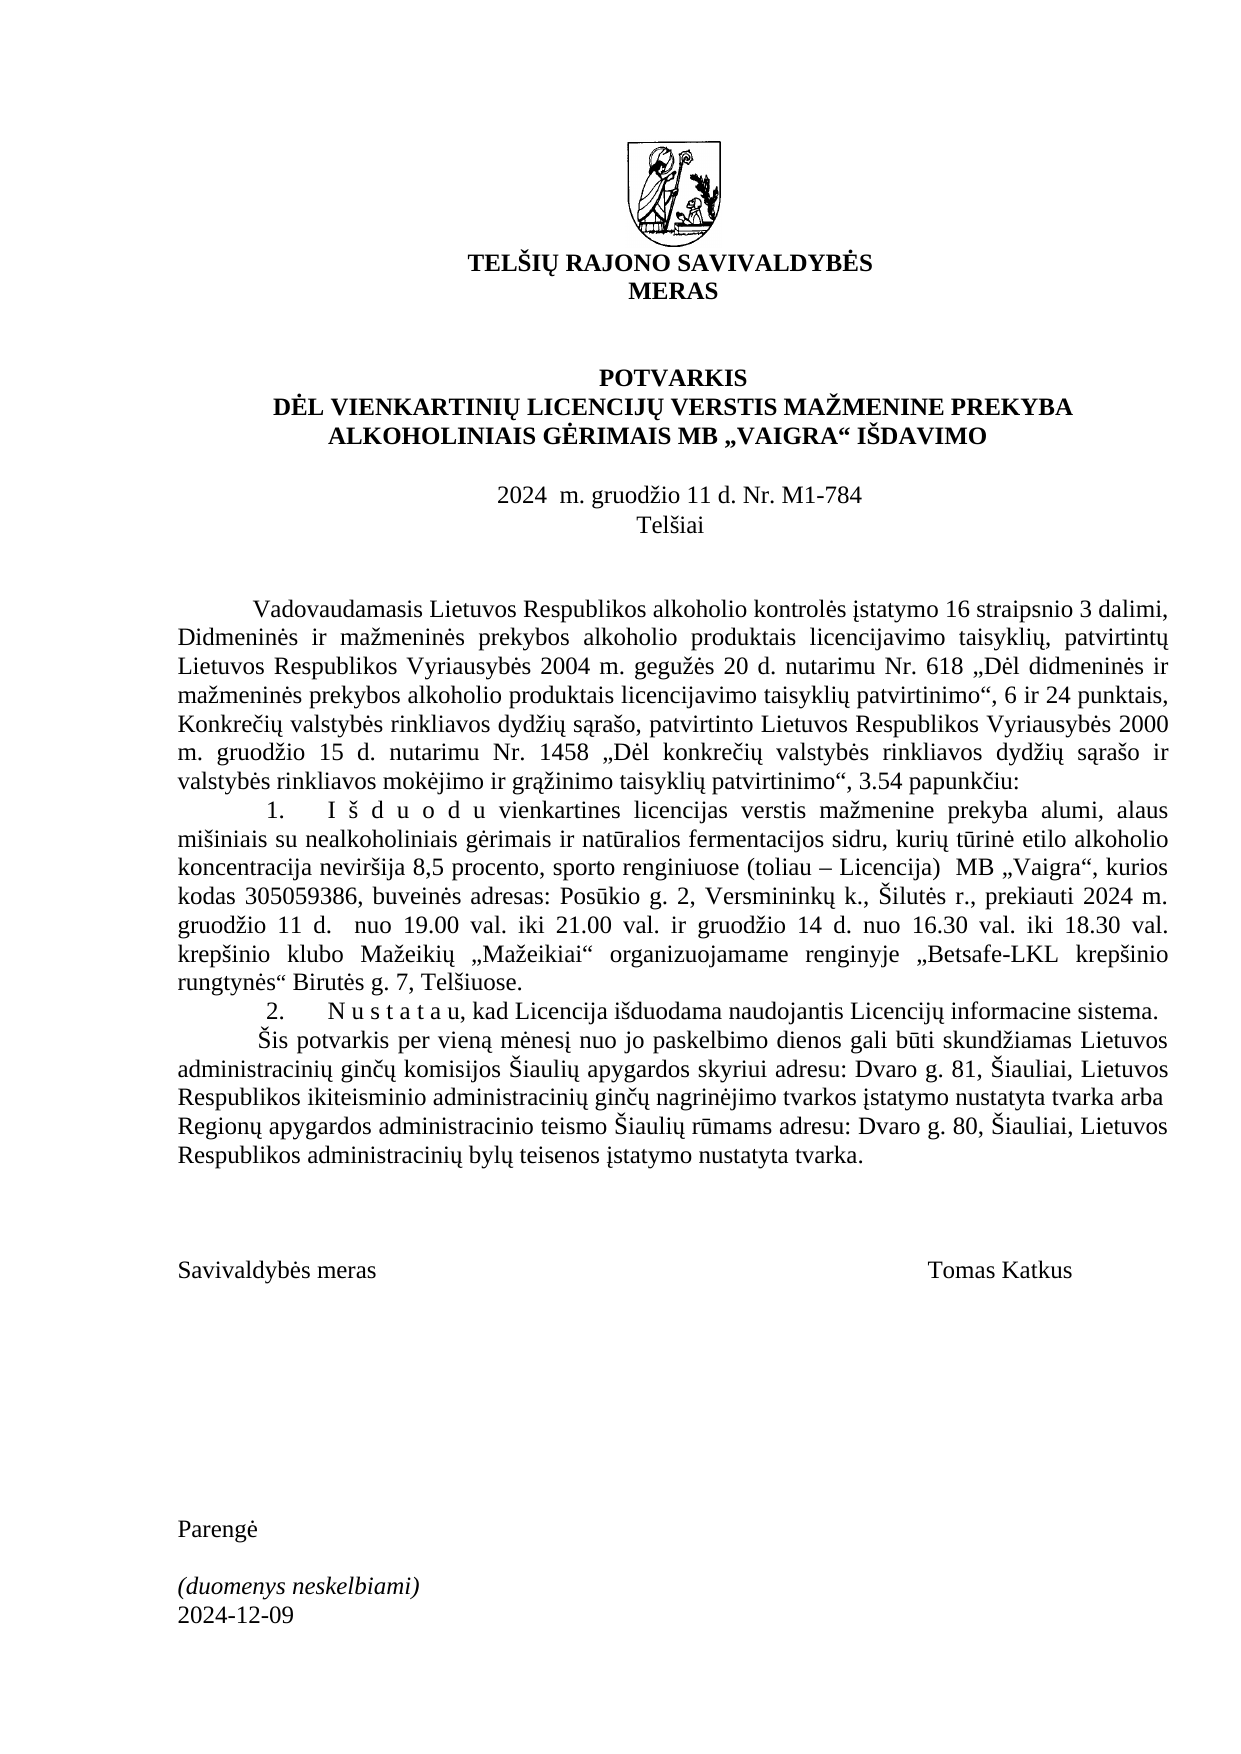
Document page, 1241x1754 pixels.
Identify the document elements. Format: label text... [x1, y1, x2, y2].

table_cell 2024 m. gruodžio 11 d. Nr. M1-784 [176, 479, 1171, 509]
text Savivaldybės meras Tomas Katkus [177, 1255, 1169, 1284]
table_cell TELŠIŲ RAJONO SAVIVALDYBĖS MERAS [176, 83, 1171, 363]
text 1. I š d u o d u vienkartines licencijas verstis mažmenine prekyba alumi, alaus mišiniais su nealkoholiniais gėrimais ir natūralios fermentacijos sidru, kurių tūrinė etilo alkoholio koncentracija neviršija 8,5 procento, sporto renginiuose (toliau – Licencija) MB „Vaigra“, kurios kodas 305059386, buveinės adresas: Posūkio g. 2, Versmininkų k., Šilutės r., prekiauti 2024 m. gruodžio 11 d. nuo 19.00 val. iki 21.00 val. ir gruodžio 14 d. nuo 16.30 val. iki 18.30 val. krepšinio klubo Mažeikių „Mažeikiai“ organizuojamame renginyje „Betsafe-LKL krepšinio rungtynės“ Birutės g. 7, Telšiuose. [177, 795, 1169, 996]
text (duomenys neskelbiami) [177, 1571, 1169, 1600]
text Šis potvarkis per vieną mėnesį nuo jo paskelbimo dienos gali būti skundžiamas Lietuvos administracinių ginčų komisijos Šiaulių apygardos skyriui adresu: Dvaro g. 81, Šiauliai, Lietuvos Respublikos ikiteisminio administracinių ginčų nagrinėjimo tvarkos įstatymo nustatyta tvarka arba [177, 1025, 1169, 1111]
table_cell [176, 450, 1171, 479]
text Regionų apygardos administracinio teismo Šiaulių rūmams adresu: Dvaro g. 80, Šiauliai, Lietuvos Respublikos administracinių bylų teisenos įstatymo nustatyta tvarka. [177, 1111, 1169, 1169]
table_cell Telšiai [176, 509, 1171, 538]
text Parengė [177, 1514, 1169, 1542]
text 2024-12-09 [177, 1600, 1169, 1629]
text 2. N u s t a t a u, kad Licencija išduodama naudojantis Licencijų informacine sistema. [177, 996, 1169, 1025]
table_cell POTVARKIS [176, 363, 1171, 392]
table_cell DĖL VIENKARTINIŲ LICENCIJŲ VERSTIS MAŽMENINE PREKYBA ALKOHOLINIAIS GĖRIMAIS MB „VAIGRA“ IŠDAVIMO [176, 392, 1171, 450]
text Vadovaudamasis Lietuvos Respublikos alkoholio kontrolės įstatymo 16 straipsnio 3 dalimi, Didmeninės ir mažmeninės prekybos alkoholio produktais licencijavimo taisyklių, patvirtintų Lietuvos Respublikos Vyriausybės 2004 m. gegužės 20 d. nutarimu Nr. 618 „Dėl didmeninės ir mažmeninės prekybos alkoholio produktais licencijavimo taisyklių patvirtinimo“, 6 ir 24 punktais, Konkrečių valstybės rinkliavos dydžių sąrašo, patvirtinto Lietuvos Respublikos Vyriausybės 2000 m. gruodžio 15 d. nutarimu Nr. 1458 „Dėl konkrečių valstybės rinkliavos dydžių sąrašo ir valstybės rinkliavos mokėjimo ir grąžinimo taisyklių patvirtinimo“, 3.54 papunkčiu: [177, 594, 1169, 795]
table_header [176, 30, 1171, 82]
